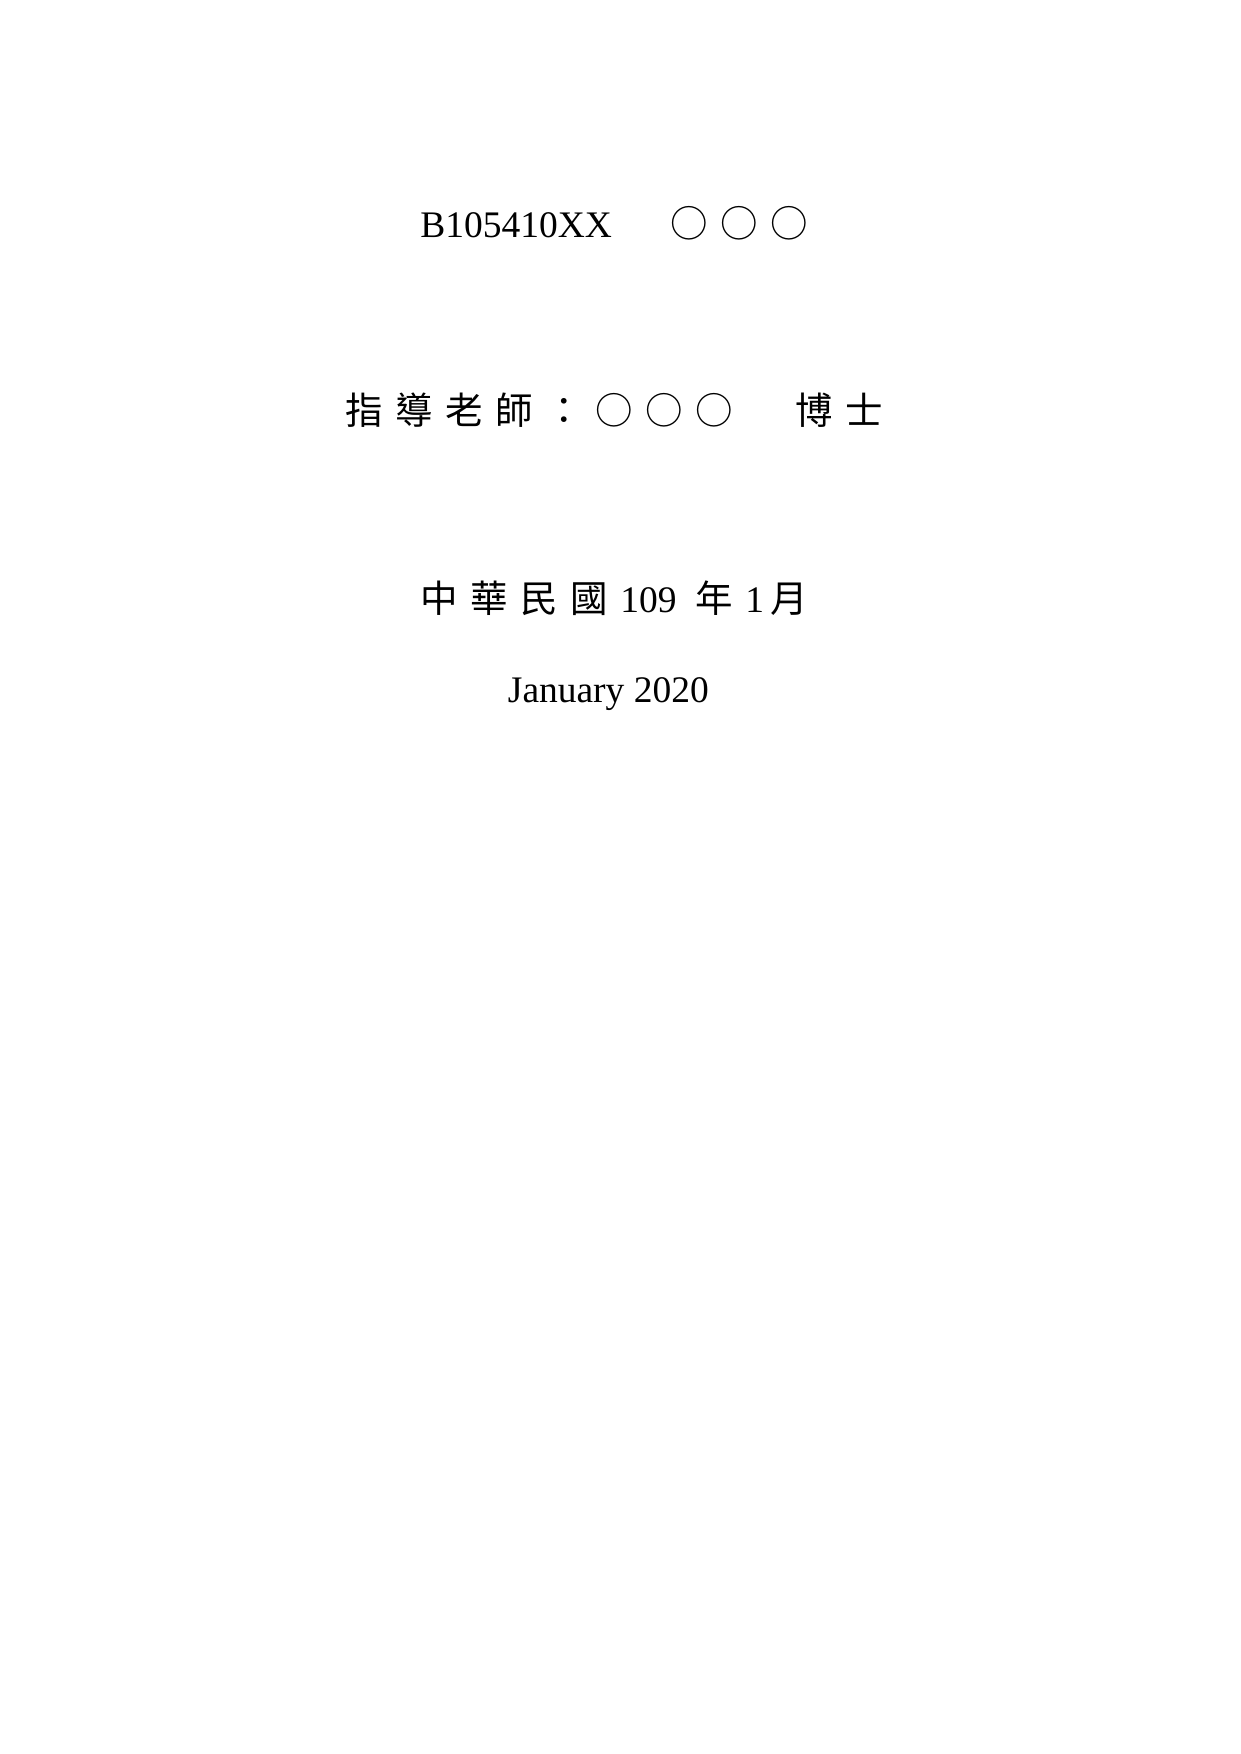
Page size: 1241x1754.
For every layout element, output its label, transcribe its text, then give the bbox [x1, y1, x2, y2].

text B105410XX ○○○ [183, 183, 1058, 258]
text January 2020 [183, 652, 1058, 727]
text 指導老師：○○○ 博士 [183, 371, 1058, 446]
text 中華民國109年1月 [183, 558, 1058, 633]
